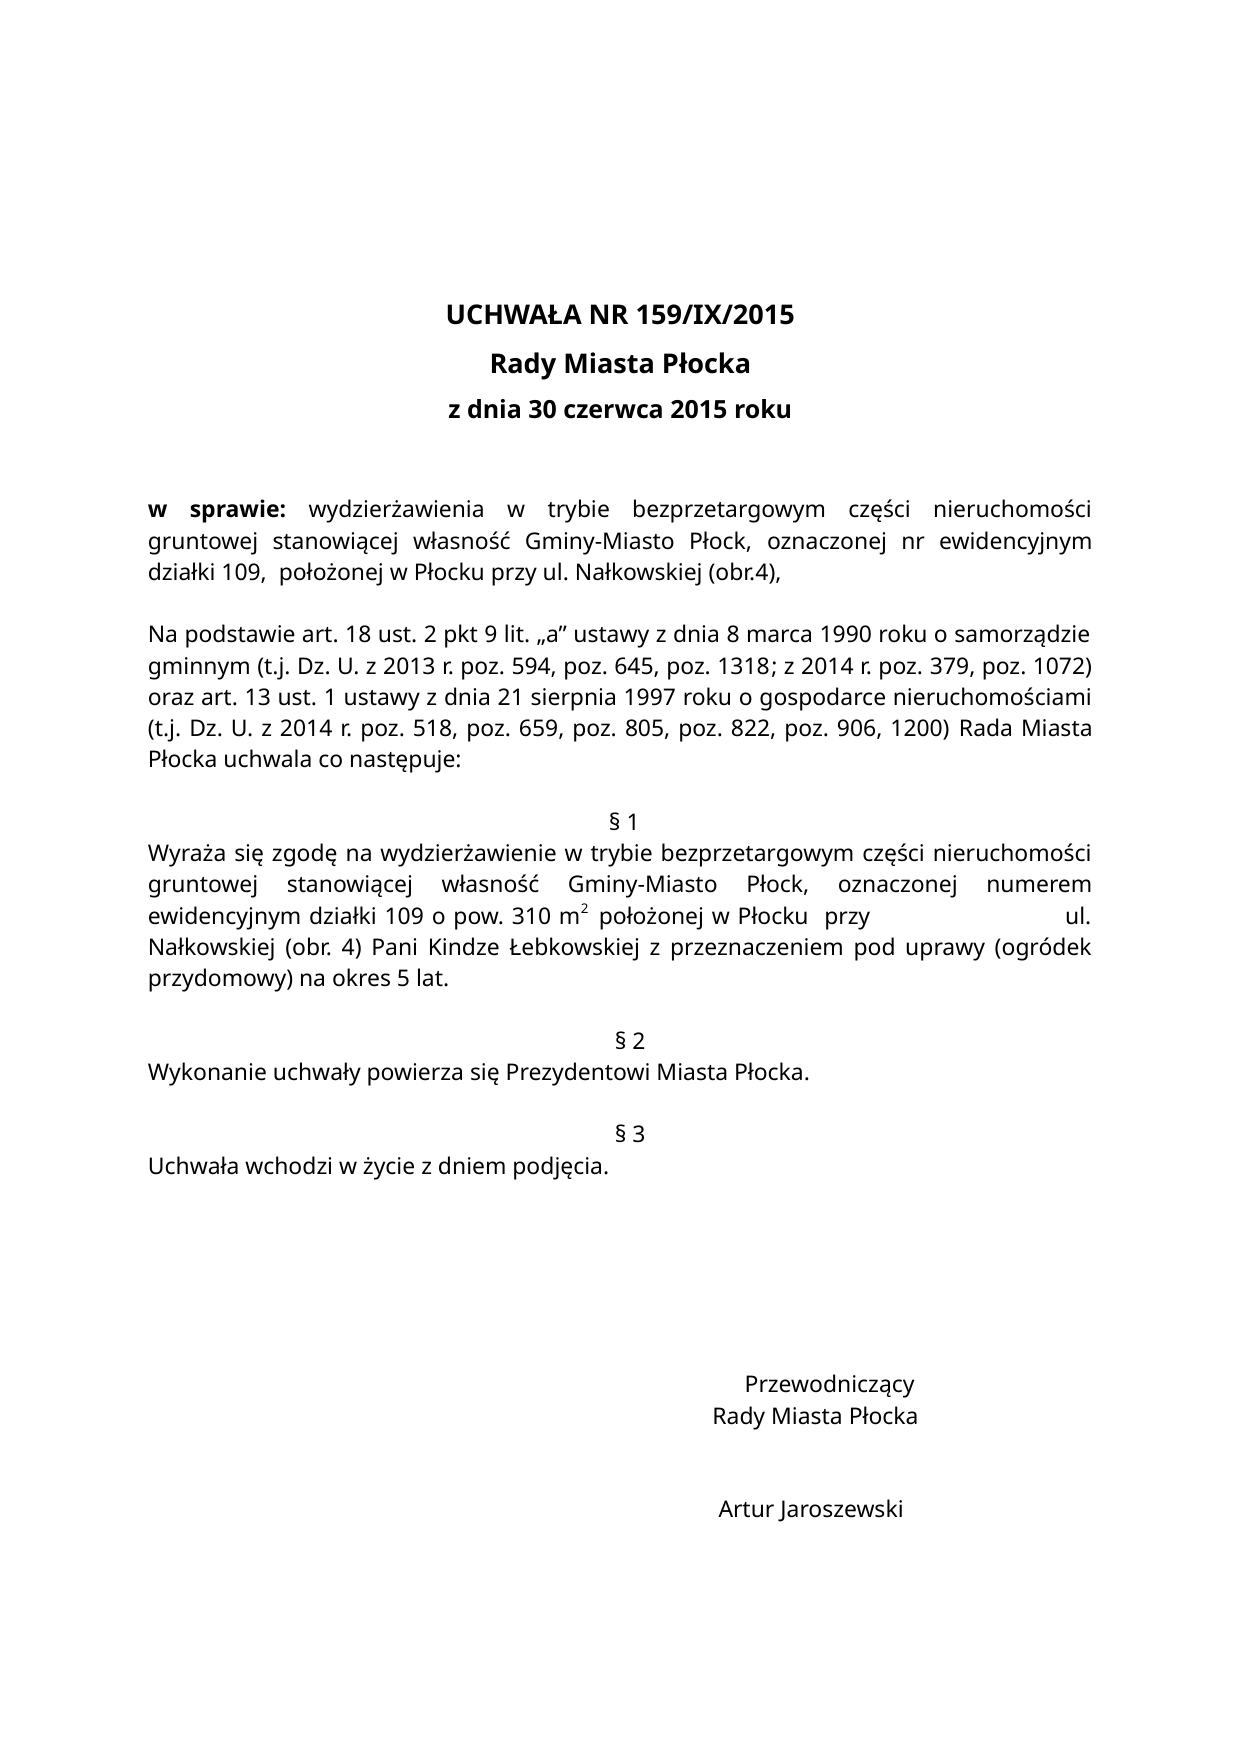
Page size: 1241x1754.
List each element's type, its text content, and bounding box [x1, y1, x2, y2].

text Na podstawie art. 18 ust. 2 pkt 9 lit. „a” ustawy z dnia 8 marca 1990 roku o samorządzie gminnym (t.j. Dz. U. z 2013 r. poz. 594, poz. 645, poz. 1318; z 2014 r. poz. 379, poz. 1072) oraz art. 13 ust. 1 ustawy z dnia 21 sierpnia 1997 roku o gospodarce nieruchomościami (t.j. Dz. U. z 2014 r. poz. 518, poz. 659, poz. 805, poz. 822, poz. 906, 1200) Rada Miasta Płocka uchwala co następuje: [148, 618, 1093, 774]
text z dnia 30 czerwca 2015 roku [148, 392, 1093, 426]
text Przewodniczący [148, 1368, 1093, 1399]
text § 2 [148, 1024, 1093, 1056]
text Wyraża się zgodę na wydzierżawienie w trybie bezprzetargowym części nieruchomości gruntowej stanowiącej własność Gminy-Miasto Płock, oznaczonej numerem ewidencyjnym działki 109 o pow. 310 m2 położonej w Płocku przy ul. Nałkowskiej (obr. 4) Pani Kindze Łebkowskiej z przeznaczeniem pod uprawy (ogródek przydomowy) na okres 5 lat. [148, 837, 1093, 993]
text Uchwała wchodzi w życie z dniem podjęcia. [148, 1149, 1093, 1181]
text Rady Miasta Płocka [148, 1399, 1093, 1431]
text § 1 [148, 806, 1093, 837]
text Artur Jaroszewski [148, 1493, 1093, 1524]
text § 3 [148, 1118, 1093, 1149]
text w sprawie: wydzierżawienia w trybie bezprzetargowym części nieruchomości gruntowej stanowiącej własność Gminy-Miasto Płock, oznaczonej nr ewidencyjnym działki 109, położonej w Płocku przy ul. Nałkowskiej (obr.4), [148, 493, 1093, 587]
text Rady Miasta Płocka [148, 345, 1093, 382]
text Wykonanie uchwały powierza się Prezydentowi Miasta Płocka. [148, 1056, 1093, 1087]
text UCHWAŁA NR 159/IX/2015 [148, 295, 1093, 332]
